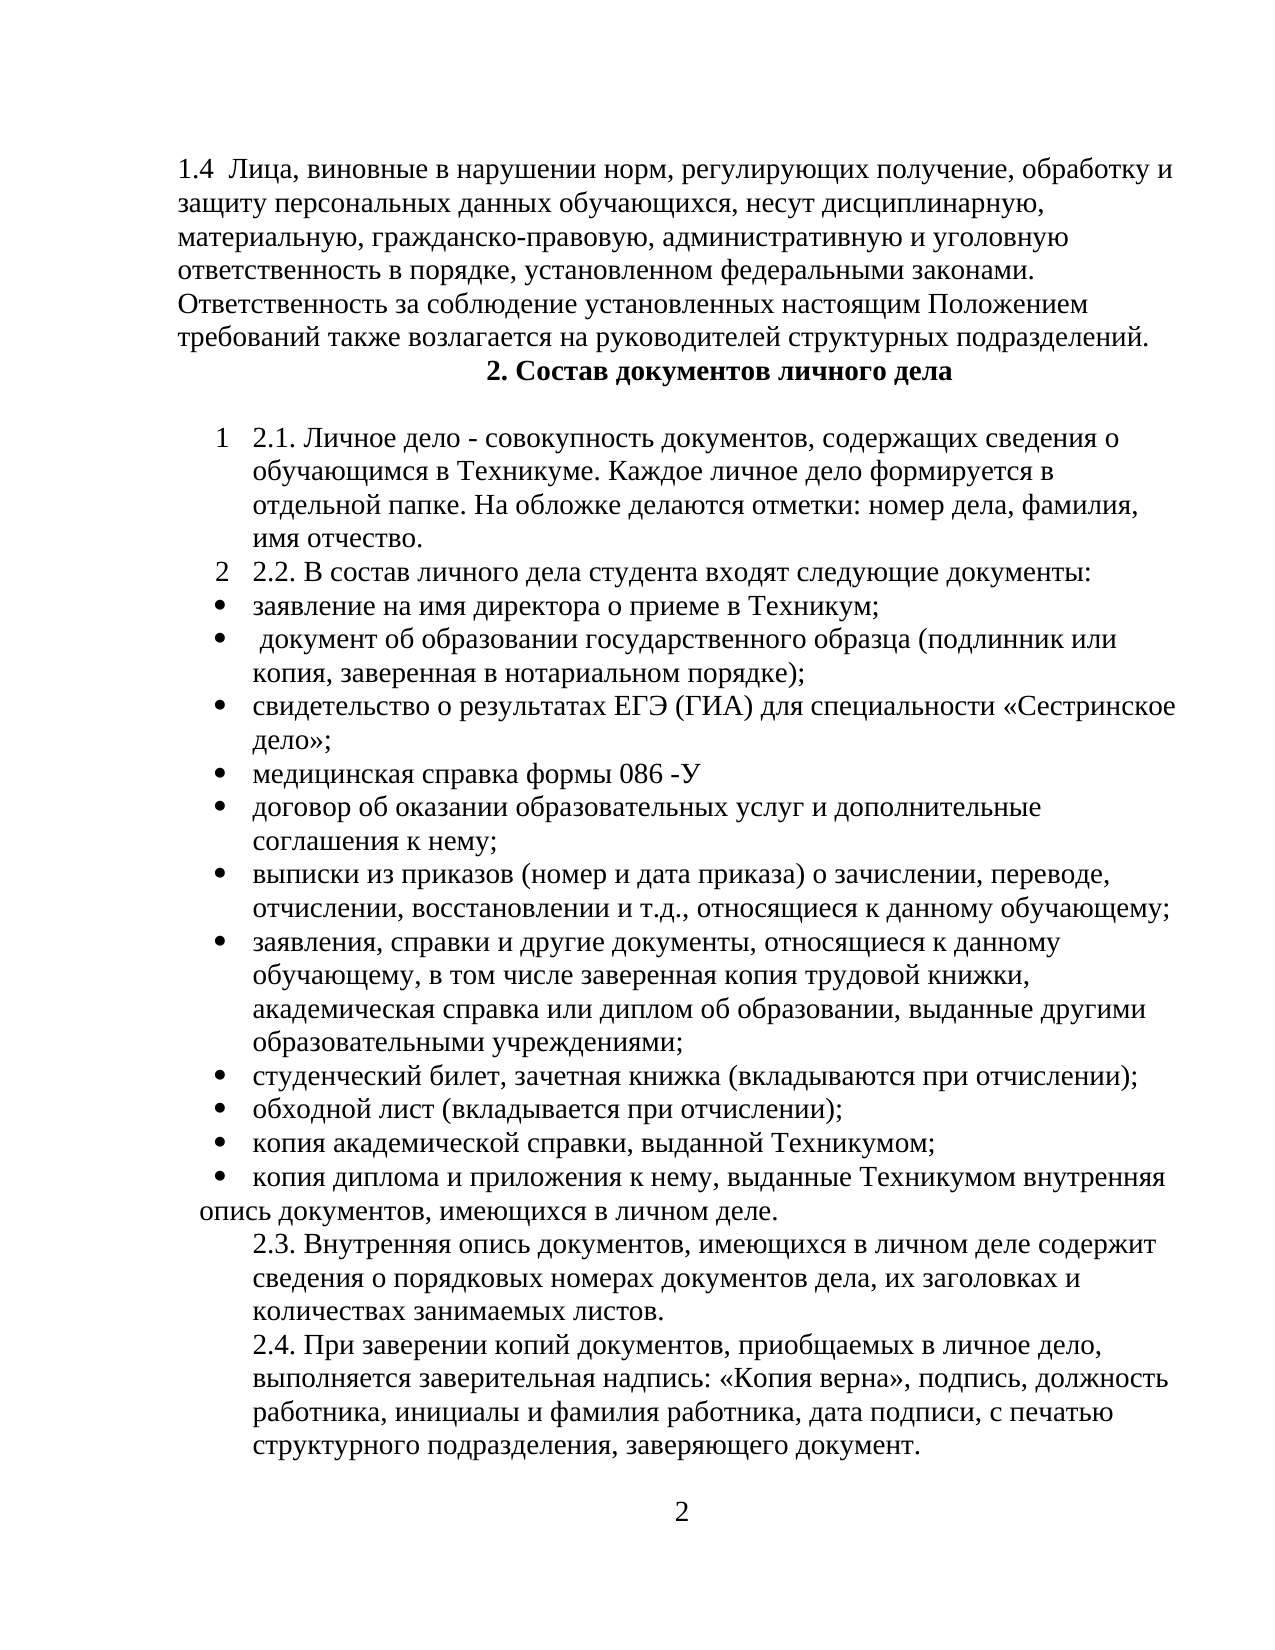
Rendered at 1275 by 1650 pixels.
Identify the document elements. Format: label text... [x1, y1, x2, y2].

list документ об образовании государственного образца (подлинник или копия, заверенная в нотариальном порядке); [215, 621, 1186, 688]
list 2.3. Внутренняя опись документов, имеющихся в личном деле содержит сведения о порядковых номерах документов дела, их заголовках и количествах занимаемых листов. [215, 1226, 1186, 1327]
list студенческий билет, зачетная книжка (вкладываются при отчислении); [215, 1058, 1186, 1092]
list копия диплома и приложения к нему, выданные Техникумом внутренняя [215, 1159, 1186, 1193]
text 2 [177, 1494, 1186, 1528]
list 2. Состав документов личного дела [215, 353, 1186, 386]
list 2.2. В состав личного дела студента входят следующие документы: [215, 554, 1186, 588]
list 2.4. При заверении копий документов, приобщаемых в личное дело, выполняется заверительная надпись: «Копия верна», подпись, должность работника, инициалы и фамилия работника, дата подписи, с печатью структурного подразделения, заверяющего документ. [215, 1327, 1186, 1461]
list копия академической справки, выданной Техникумом; [215, 1125, 1186, 1159]
list медицинская справка формы 086 -У [215, 756, 1186, 789]
list 2.1. Личное дело - совокупность документов, содержащих сведения о обучающимся в Техникуме. Каждое личное дело формируется в отдельной папке. На обложке делаются отметки: номер дела, фамилия, имя отчество. [215, 420, 1186, 554]
list выписки из приказов (номер и дата приказа) о зачислении, переводе, отчислении, восстановлении и т.д., относящиеся к данному обучающему; [215, 857, 1186, 924]
text Ответственность за соблюдение установленных настоящим Положением требований также возлагается на руководителей структурных подразделений. [177, 286, 1186, 353]
list обходной лист (вкладывается при отчислении); [215, 1092, 1186, 1125]
text опись документов, имеющихся в личном деле. [177, 1193, 1186, 1226]
list свидетельство о результатах ЕГЭ (ГИА) для специальности «Сестринское дело»; [215, 688, 1186, 756]
list заявление на имя директора о приеме в Техникум; [215, 588, 1186, 621]
text 1.4 Лица, виновные в нарушении норм, регулирующих получение, обработку и защиту персональных данных обучающихся, несут дисциплинарную, материальную, гражданско-правовую, административную и уголовную ответственность в порядке, установленном федеральными законами. [177, 152, 1186, 286]
list заявления, справки и другие документы, относящиеся к данному обучающему, в том числе заверенная копия трудовой книжки, академическая справка или диплом об образовании, выданные другими образовательными учреждениями; [215, 924, 1186, 1058]
list договор об оказании образовательных услуг и дополнительные соглашения к нему; [215, 789, 1186, 857]
